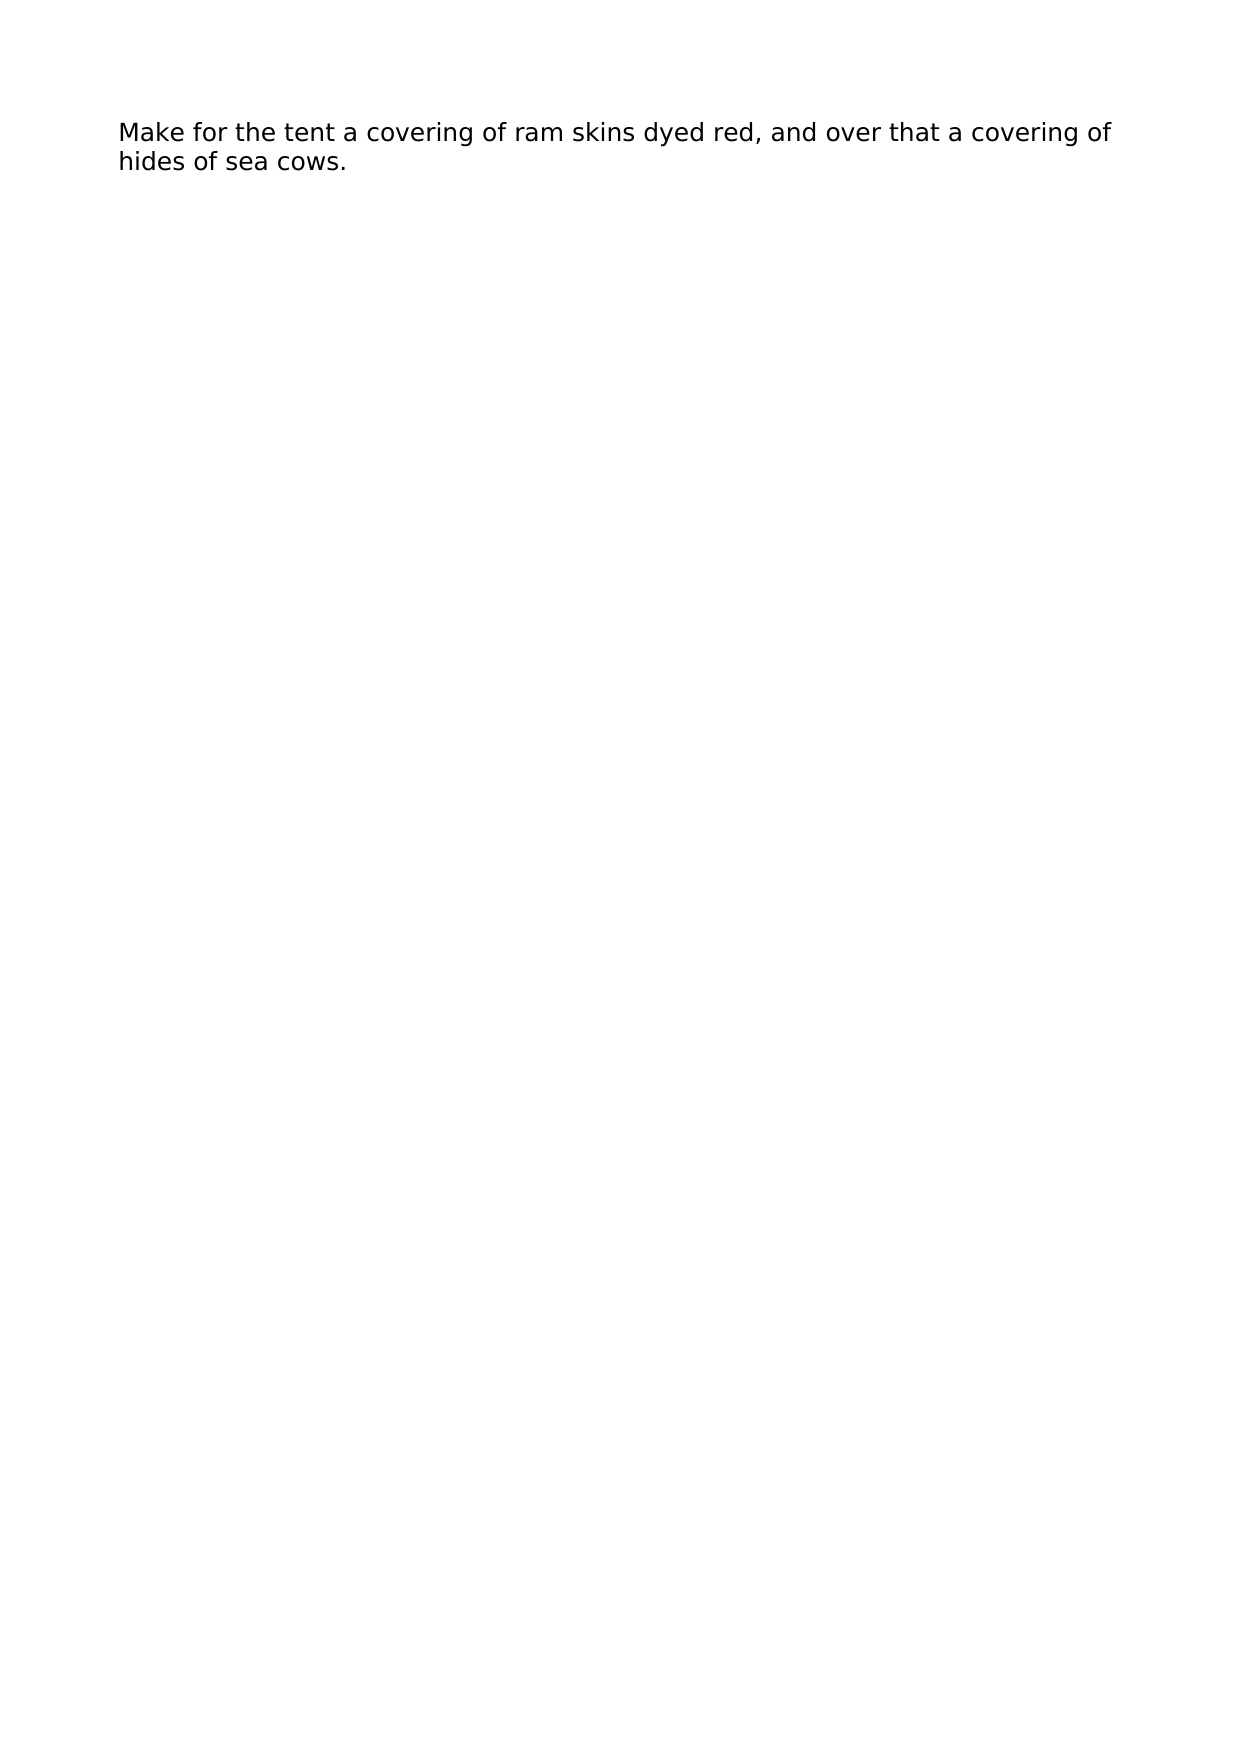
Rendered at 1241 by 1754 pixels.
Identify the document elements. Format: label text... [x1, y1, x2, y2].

text Make for the tent a covering of ram skins dyed red, and over that a covering of hides of sea cows. [118, 118, 1122, 176]
